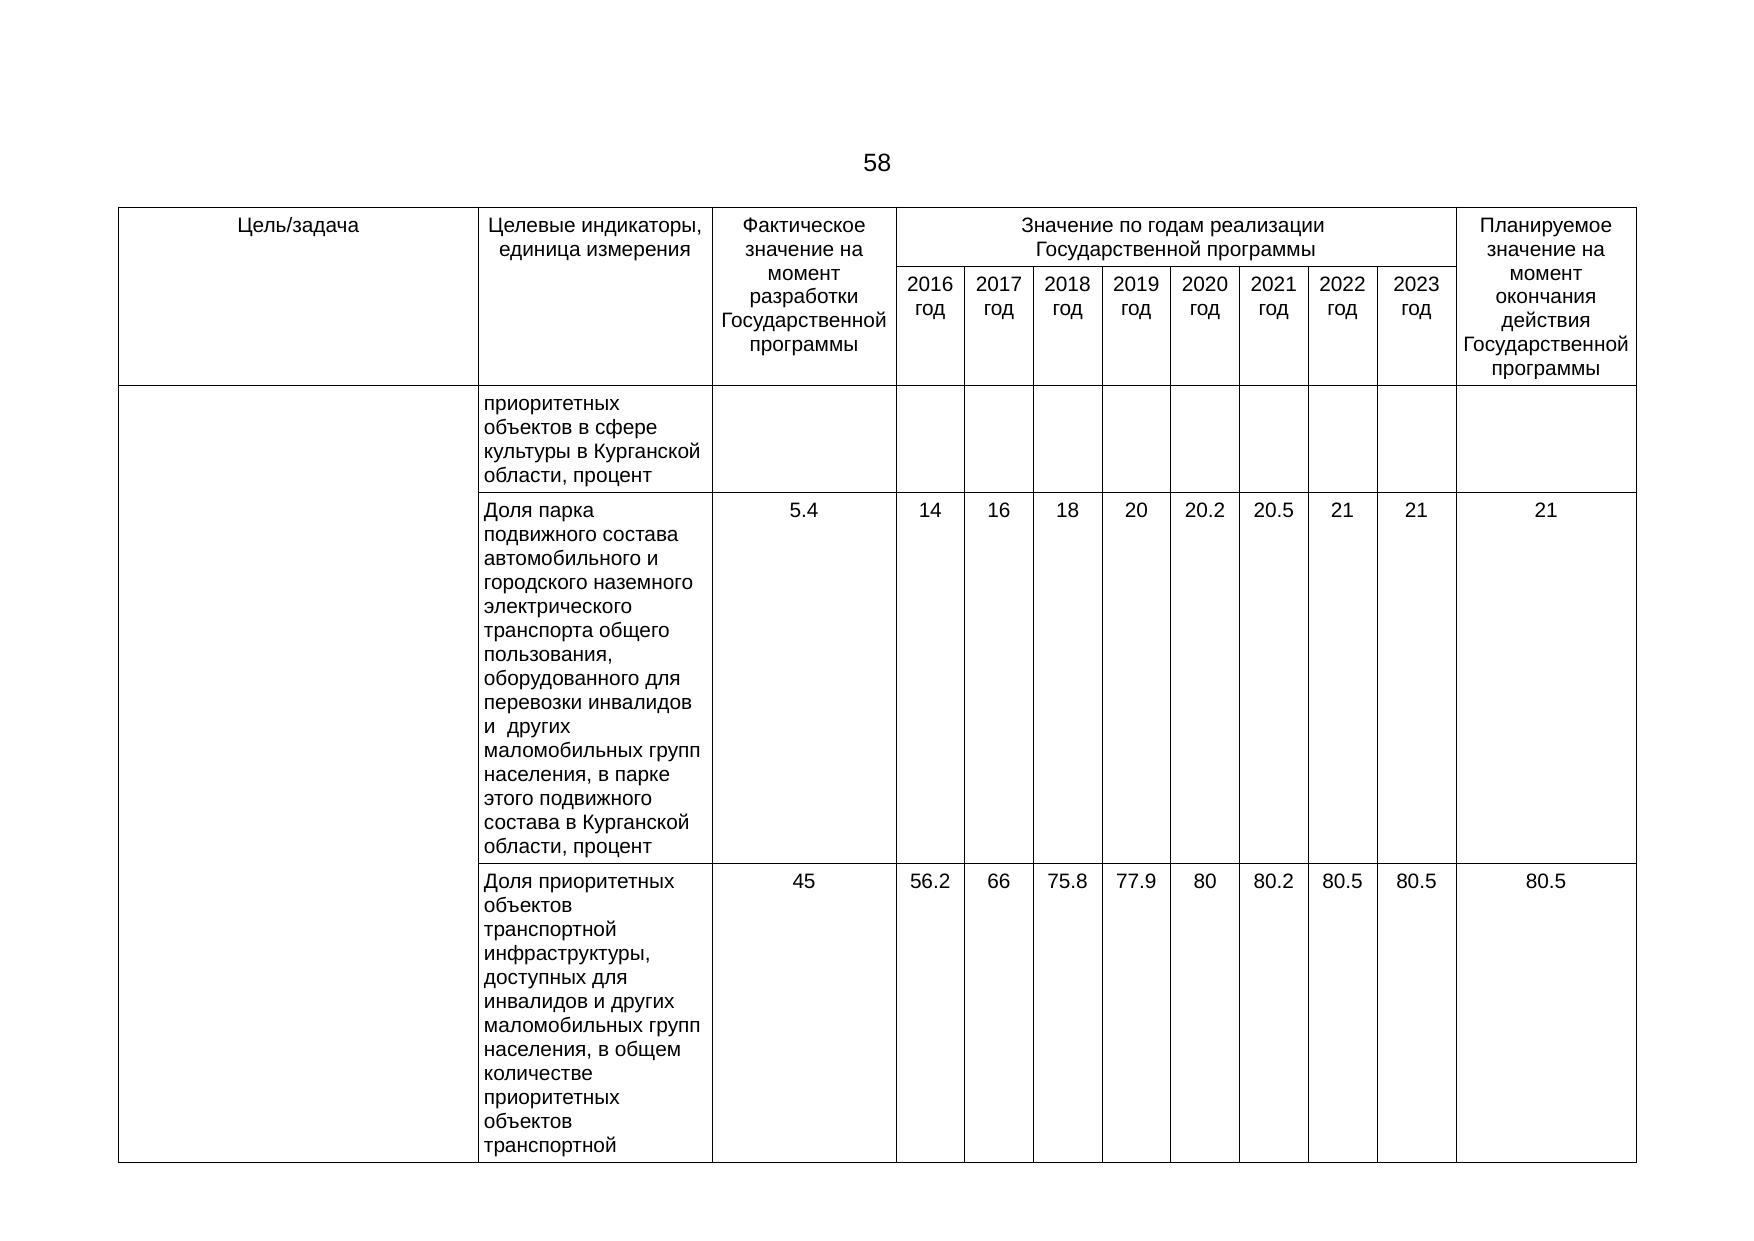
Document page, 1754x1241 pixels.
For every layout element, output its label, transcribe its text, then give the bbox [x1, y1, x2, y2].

table_cell 2020 год [1171, 267, 1239, 385]
table_cell 2016 год [897, 267, 964, 385]
table_cell [713, 386, 896, 492]
table_cell 56,4 [1034, 386, 1102, 492]
table_cell 80,5 [1309, 864, 1377, 1162]
table_header Фактическое значение на момент разработки Государственной программы [713, 208, 896, 385]
table_cell 80,5 [1457, 864, 1636, 1162]
table_cell 20,2 [1171, 493, 1239, 863]
table_cell [119, 386, 478, 1162]
table_cell [1457, 386, 1636, 492]
table_cell 58,5 [1103, 386, 1170, 492]
table_cell 21 [1378, 493, 1456, 863]
table_header Планируемое значение на момент окончания действия Государственной программы [1457, 208, 1636, 385]
table_cell 60,6 [1171, 386, 1239, 492]
table_cell 46,6 [965, 386, 1033, 492]
table_cell 2023 год [1378, 267, 1456, 385]
table_cell 60,8 [1240, 386, 1308, 492]
table_cell Доля приоритетных объектов транспортной инфраструктуры, доступных для инвалидов и других маломобильных групп населения, в общем количестве приоритетных объектов транспортной [479, 864, 712, 1162]
table_cell 75,8 [1034, 864, 1102, 1162]
table_cell 18 [1034, 493, 1102, 863]
table_cell 66 [965, 864, 1033, 1162]
table_cell 5,4 [713, 493, 896, 863]
table_header Значение по годам реализации Государственной программы [897, 208, 1456, 266]
table_cell приоритетных объектов в сфере культуры в Курганской области, процент [479, 386, 712, 492]
table_cell 80,5 [1378, 864, 1456, 1162]
table_cell 20,5 [1240, 493, 1308, 863]
table_cell [1378, 386, 1456, 492]
table_header Цель/задача [119, 208, 478, 385]
table_cell 20 [1103, 493, 1170, 863]
table_cell 56,2 [897, 864, 964, 1162]
table_cell 2017 год [965, 267, 1033, 385]
table_cell 77,9 [1103, 864, 1170, 1162]
table_cell 36,8 [897, 386, 964, 492]
table_cell Доля парка подвижного состава автомобильного и городского наземного электрического транспорта общего пользования, оборудованного для перевозки инвалидов и других маломобильных групп населения, в парке этого подвижного состава в Курганской области, процент [479, 493, 712, 863]
table_cell 21 [1309, 493, 1377, 863]
table_cell 45 [713, 864, 896, 1162]
table_cell 80,2 [1240, 864, 1308, 1162]
table_cell 2018 год [1034, 267, 1102, 385]
table_cell 2022 год [1309, 267, 1377, 385]
table_cell 21 [1457, 493, 1636, 863]
table_cell 16 [965, 493, 1033, 863]
table_cell 14 [897, 493, 964, 863]
table_cell 80 [1171, 864, 1239, 1162]
table_header Целевые индикаторы, единица измерения [479, 208, 712, 385]
table_cell 2019 год [1103, 267, 1170, 385]
table_cell [1309, 386, 1377, 492]
table_cell 2021 год [1240, 267, 1308, 385]
